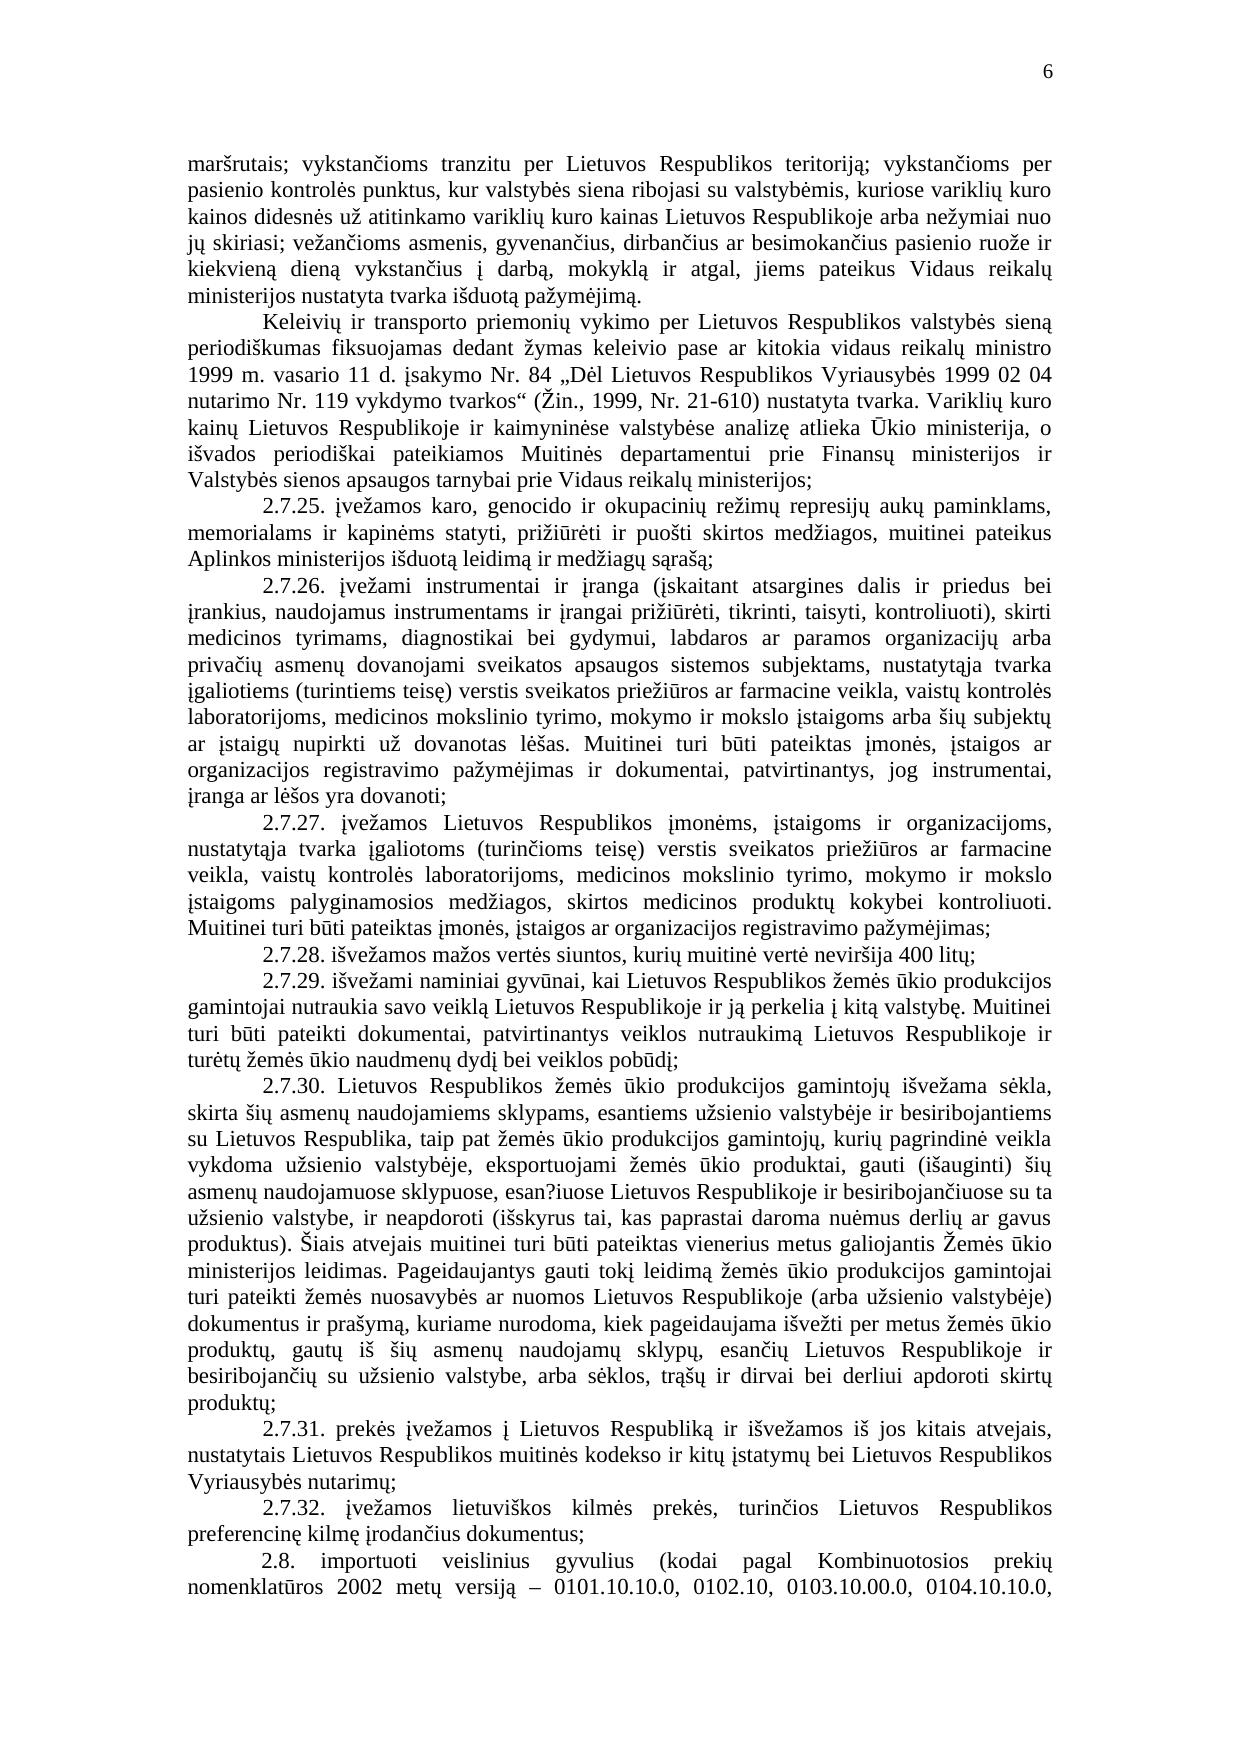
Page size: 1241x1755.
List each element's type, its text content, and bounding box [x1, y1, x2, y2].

text 2.8. importuoti veislinius gyvulius (kodai pagal Kombinuotosios prekių nomenklatūros 2002 metų versiją – 0101.10.10.0, 0102.10, 0103.10.00.0, 0104.10.10.0, [187, 1547, 1053, 1599]
text 2.7.28. išvežamos mažos vertės siuntos, kurių muitinė vertė neviršija 400 litų; [187, 941, 1053, 967]
text 2.7.30. Lietuvos Respublikos žemės ūkio produkcijos gamintojų išvežama sėkla, skirta šių asmenų naudojamiems sklypams, esantiems užsienio valstybėje ir besiribojantiems su Lietuvos Respublika, taip pat žemės ūkio produkcijos gamintojų, kurių pagrindinė veikla vykdoma užsienio valstybėje, eksportuojami žemės ūkio produktai, gauti (išauginti) šių asmenų naudojamuose sklypuose, esan?iuose Lietuvos Respublikoje ir besiribojančiuose su ta užsienio valstybe, ir neapdoroti (išskyrus tai, kas paprastai daroma nuėmus derlių ar gavus produktus). Šiais atvejais muitinei turi būti pateiktas vienerius metus galiojantis Žemės ūkio ministerijos leidimas. Pageidaujantys gauti tokį leidimą žemės ūkio produkcijos gamintojai turi pateikti žemės nuosavybės ar nuomos Lietuvos Respublikoje (arba užsienio valstybėje) dokumentus ir prašymą, kuriame nurodoma, kiek pageidaujama išvežti per metus žemės ūkio produktų, gautų iš šių asmenų naudojamų sklypų, esančių Lietuvos Respublikoje ir besiribojančių su užsienio valstybe, arba sėklos, trąšų ir dirvai bei derliui apdoroti skirtų produktų; [187, 1072, 1053, 1415]
text 2.7.25. įvežamos karo, genocido ir okupacinių režimų represijų aukų paminklams, memorialams ir kapinėms statyti, prižiūrėti ir puošti skirtos medžiagos, muitinei pateikus Aplinkos ministerijos išduotą leidimą ir medžiagų sąrašą; [187, 493, 1053, 572]
text 2.7.26. įvežami instrumentai ir įranga (įskaitant atsargines dalis ir priedus bei įrankius, naudojamus instrumentams ir įrangai prižiūrėti, tikrinti, taisyti, kontroliuoti), skirti medicinos tyrimams, diagnostikai bei gydymui, labdaros ar paramos organizacijų arba privačių asmenų dovanojami sveikatos apsaugos sistemos subjektams, nustatytąja tvarka įgaliotiems (turintiems teisę) verstis sveikatos priežiūros ar farmacine veikla, vaistų kontrolės laboratorijoms, medicinos mokslinio tyrimo, mokymo ir mokslo įstaigoms arba šių subjektų ar įstaigų nupirkti už dovanotas lėšas. Muitinei turi būti pateiktas įmonės, įstaigos ar organizacijos registravimo pažymėjimas ir dokumentai, patvirtinantys, jog instrumentai, įranga ar lėšos yra dovanoti; [187, 572, 1053, 809]
text 2.7.31. prekės įvežamos į Lietuvos Respubliką ir išvežamos iš jos kitais atvejais, nustatytais Lietuvos Respublikos muitinės kodekso ir kitų įstatymų bei Lietuvos Respublikos Vyriausybės nutarimų; [187, 1415, 1053, 1494]
text 2.7.29. išvežami naminiai gyvūnai, kai Lietuvos Respublikos žemės ūkio produkcijos gamintojai nutraukia savo veiklą Lietuvos Respublikoje ir ją perkelia į kitą valstybę. Muitinei turi būti pateikti dokumentai, patvirtinantys veiklos nutraukimą Lietuvos Respublikoje ir turėtų žemės ūkio naudmenų dydį bei veiklos pobūdį; [187, 967, 1053, 1072]
text Keleivių ir transporto priemonių vykimo per Lietuvos Respublikos valstybės sieną periodiškumas fiksuojamas dedant žymas keleivio pase ar kitokia vidaus reikalų ministro 1999 m. vasario 11 d. įsakymo Nr. 84 „Dėl Lietuvos Respublikos Vyriausybės 1999 02 04 nutarimo Nr. 119 vykdymo tvarkos“ (Žin., 1999, Nr. 21-610) nustatyta tvarka. Variklių kuro kainų Lietuvos Respublikoje ir kaimyninėse valstybėse analizę atlieka Ūkio ministerija, o išvados periodiškai pateikiamos Muitinės departamentui prie Finansų ministerijos ir Valstybės sienos apsaugos tarnybai prie Vidaus reikalų ministerijos; [187, 308, 1053, 493]
text 2.7.32. įvežamos lietuviškos kilmės prekės, turinčios Lietuvos Respublikos preferencinę kilmę įrodančius dokumentus; [187, 1494, 1053, 1547]
text 2.7.27. įvežamos Lietuvos Respublikos įmonėms, įstaigoms ir organizacijoms, nustatytąja tvarka įgaliotoms (turinčioms teisę) verstis sveikatos priežiūros ar farmacine veikla, vaistų kontrolės laboratorijoms, medicinos mokslinio tyrimo, mokymo ir mokslo įstaigoms palyginamosios medžiagos, skirtos medicinos produktų kokybei kontroliuoti. Muitinei turi būti pateiktas įmonės, įstaigos ar organizacijos registravimo pažymėjimas; [187, 809, 1053, 941]
text maršrutais; vykstančioms tranzitu per Lietuvos Respublikos teritoriją; vykstančioms per pasienio kontrolės punktus, kur valstybės siena ribojasi su valstybėmis, kuriose variklių kuro kainos didesnės už atitinkamo variklių kuro kainas Lietuvos Respublikoje arba nežymiai nuo jų skiriasi; vežančioms asmenis, gyvenančius, dirbančius ar besimokančius pasienio ruože ir kiekvieną dieną vykstančius į darbą, mokyklą ir atgal, jiems pateikus Vidaus reikalų ministerijos nustatyta tvarka išduotą pažymėjimą. [187, 150, 1053, 308]
